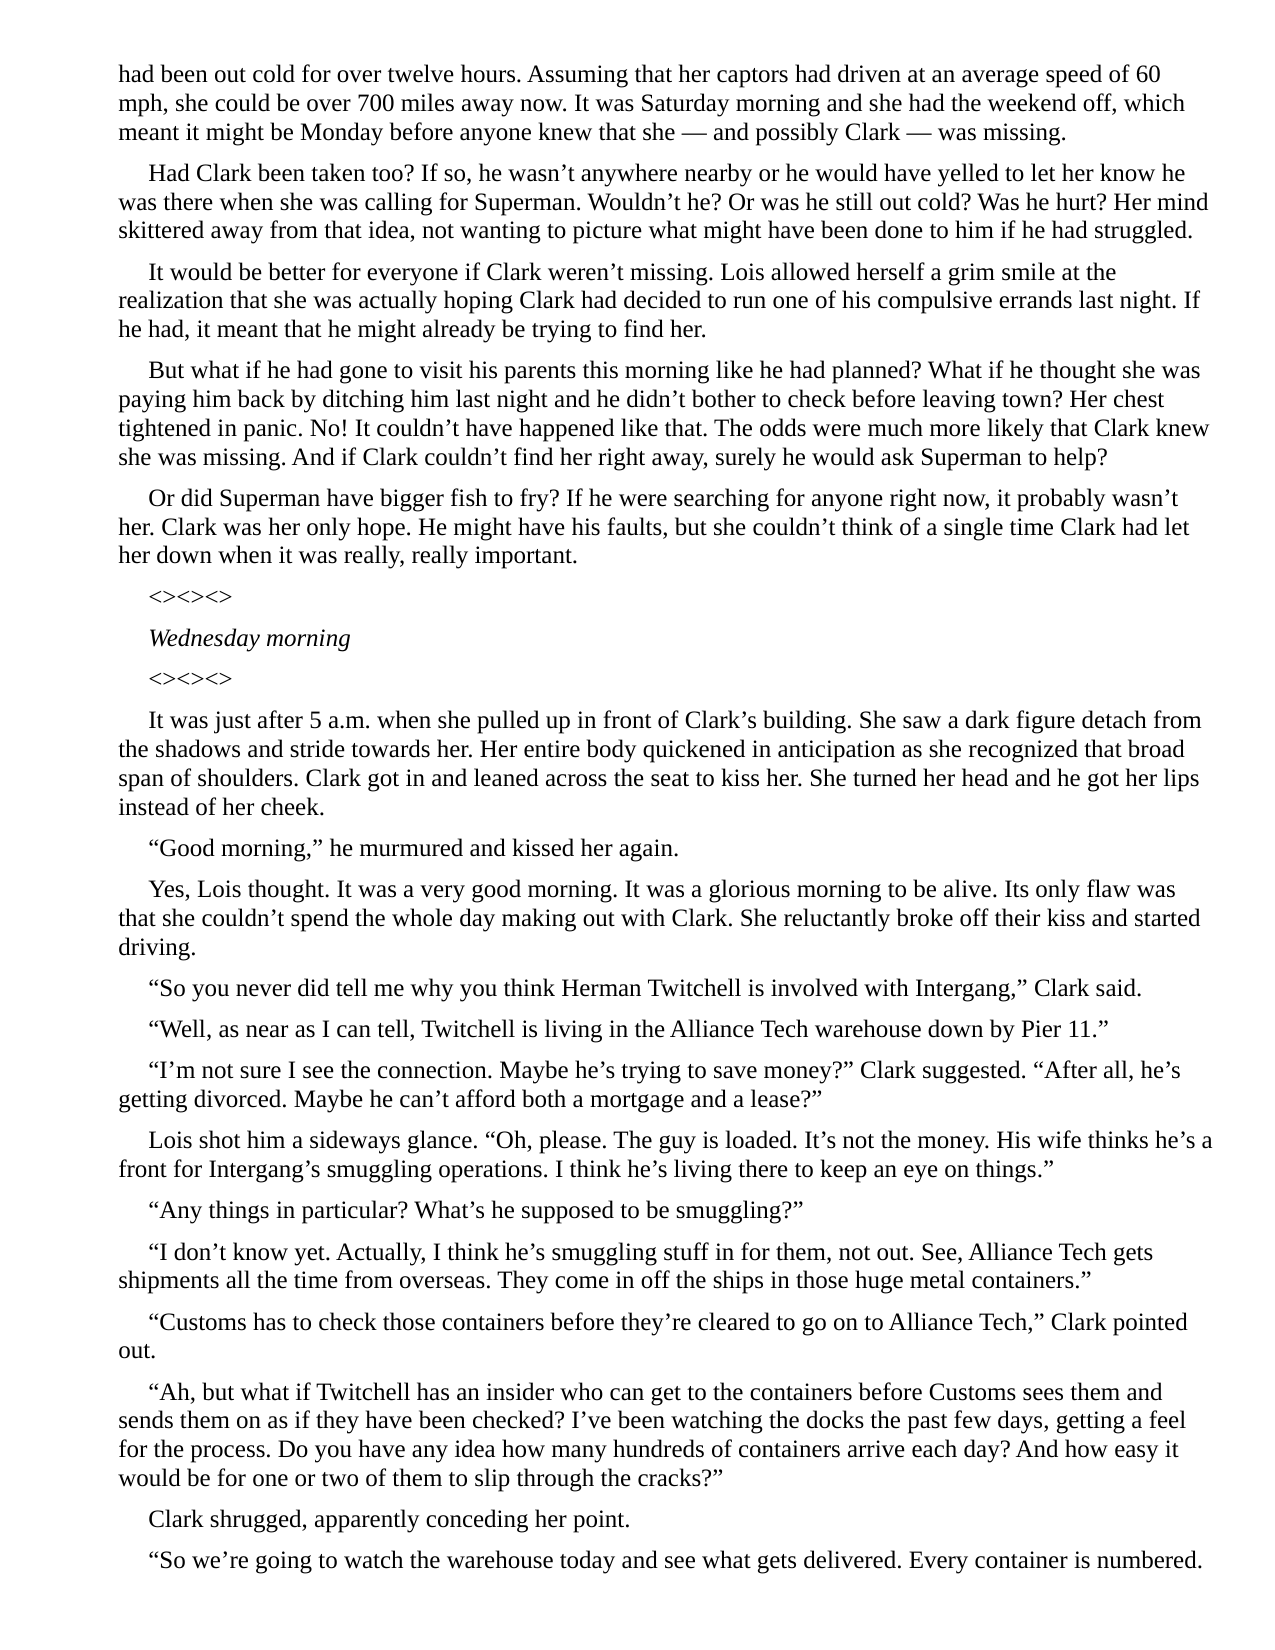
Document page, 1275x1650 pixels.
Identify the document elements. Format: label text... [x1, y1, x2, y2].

text “I don’t know yet. Actually, I think he’s smuggling stuff in for them, not out. See, Alliance Tech gets shipments all the time from overseas. They come in off the ships in those huge metal containers.” [118, 1237, 1216, 1294]
text “So you never did tell me why you think Herman Twitchell is involved with Intergang,” Clark said. [118, 973, 1216, 1002]
text Lois shot him a sideways glance. “Oh, please. The guy is loaded. It’s not the money. His wife thinks he’s a front for Intergang’s smuggling operations. I think he’s living there to keep an eye on things.” [118, 1125, 1216, 1183]
text It would be better for everyone if Clark weren’t missing. Lois allowed herself a grim smile at the realization that she was actually hoping Clark had decided to run one of his compulsive errands last night. If he had, it meant that he might already be trying to find her. [118, 257, 1216, 343]
text had been out cold for over twelve hours. Assuming that her captors had driven at an average speed of 60 mph, she could be over 700 miles away now. It was Saturday morning and she had the weekend off, which meant it might be Monday before anyone knew that she — and possibly Clark — was missing. [118, 59, 1216, 145]
text “Ah, but what if Twitchell has an insider who can get to the containers before Customs sees them and sends them on as if they have been checked? I’ve been watching the docks the past few days, getting a feel for the process. Do you have any idea how many hundreds of containers arrive each day? And how easy it would be for one or two of them to slip through the cracks?” [118, 1377, 1216, 1492]
text Wednesday morning [118, 623, 1216, 652]
text “Good morning,” he murmured and kissed her again. [118, 833, 1216, 862]
text <><><> [118, 582, 1216, 610]
text “I’m not sure I see the connection. Maybe he’s trying to save money?” Clark suggested. “After all, he’s getting divorced. Maybe he can’t afford both a mortgage and a lease?” [118, 1055, 1216, 1113]
text “So we’re going to watch the warehouse today and see what gets delivered. Every container is numbered. [118, 1545, 1216, 1574]
text It was just after 5 a.m. when she pulled up in front of Clark’s building. She saw a dark figure detach from the shadows and stride towards her. Her entire body quickened in anticipation as she recognized that broad span of shoulders. Clark got in and leaned across the seat to kiss her. She turned her head and he got her lips instead of her cheek. [118, 705, 1216, 820]
text “Well, as near as I can tell, Twitchell is living in the Alliance Tech warehouse down by Pier 11.” [118, 1014, 1216, 1043]
text Clark shrugged, apparently conceding her point. [118, 1504, 1216, 1533]
text Yes, Lois thought. It was a very good morning. It was a glorious morning to be alive. Its only flaw was that she couldn’t spend the whole day making out with Clark. She reluctantly broke off their kiss and started driving. [118, 874, 1216, 960]
text Had Clark been taken too? If so, he wasn’t anywhere nearby or he would have yelled to let her know he was there when she was calling for Superman. Wouldn’t he? Or was he still out cold? Was he hurt? Her mind skittered away from that idea, not wanting to picture what might have been done to him if he had struggled. [118, 158, 1216, 244]
text “Customs has to check those containers before they’re cleared to go on to Alliance Tech,” Clark pointed out. [118, 1307, 1216, 1364]
text “Any things in particular? What’s he supposed to be smuggling?” [118, 1195, 1216, 1224]
text <><><> [118, 664, 1216, 693]
text Or did Superman have bigger fish to fry? If he were searching for anyone right now, it probably wasn’t her. Clark was her only hope. He might have his faults, but she couldn’t think of a single time Clark had let her down when it was really, really important. [118, 483, 1216, 569]
text But what if he had gone to visit his parents this morning like he had planned? What if he thought she was paying him back by ditching him last night and he didn’t bother to check before leaving town? Her chest tightened in panic. No! It couldn’t have happened like that. The odds were much more likely that Clark knew she was missing. And if Clark couldn’t find her right away, surely he would ask Superman to help? [118, 355, 1216, 470]
